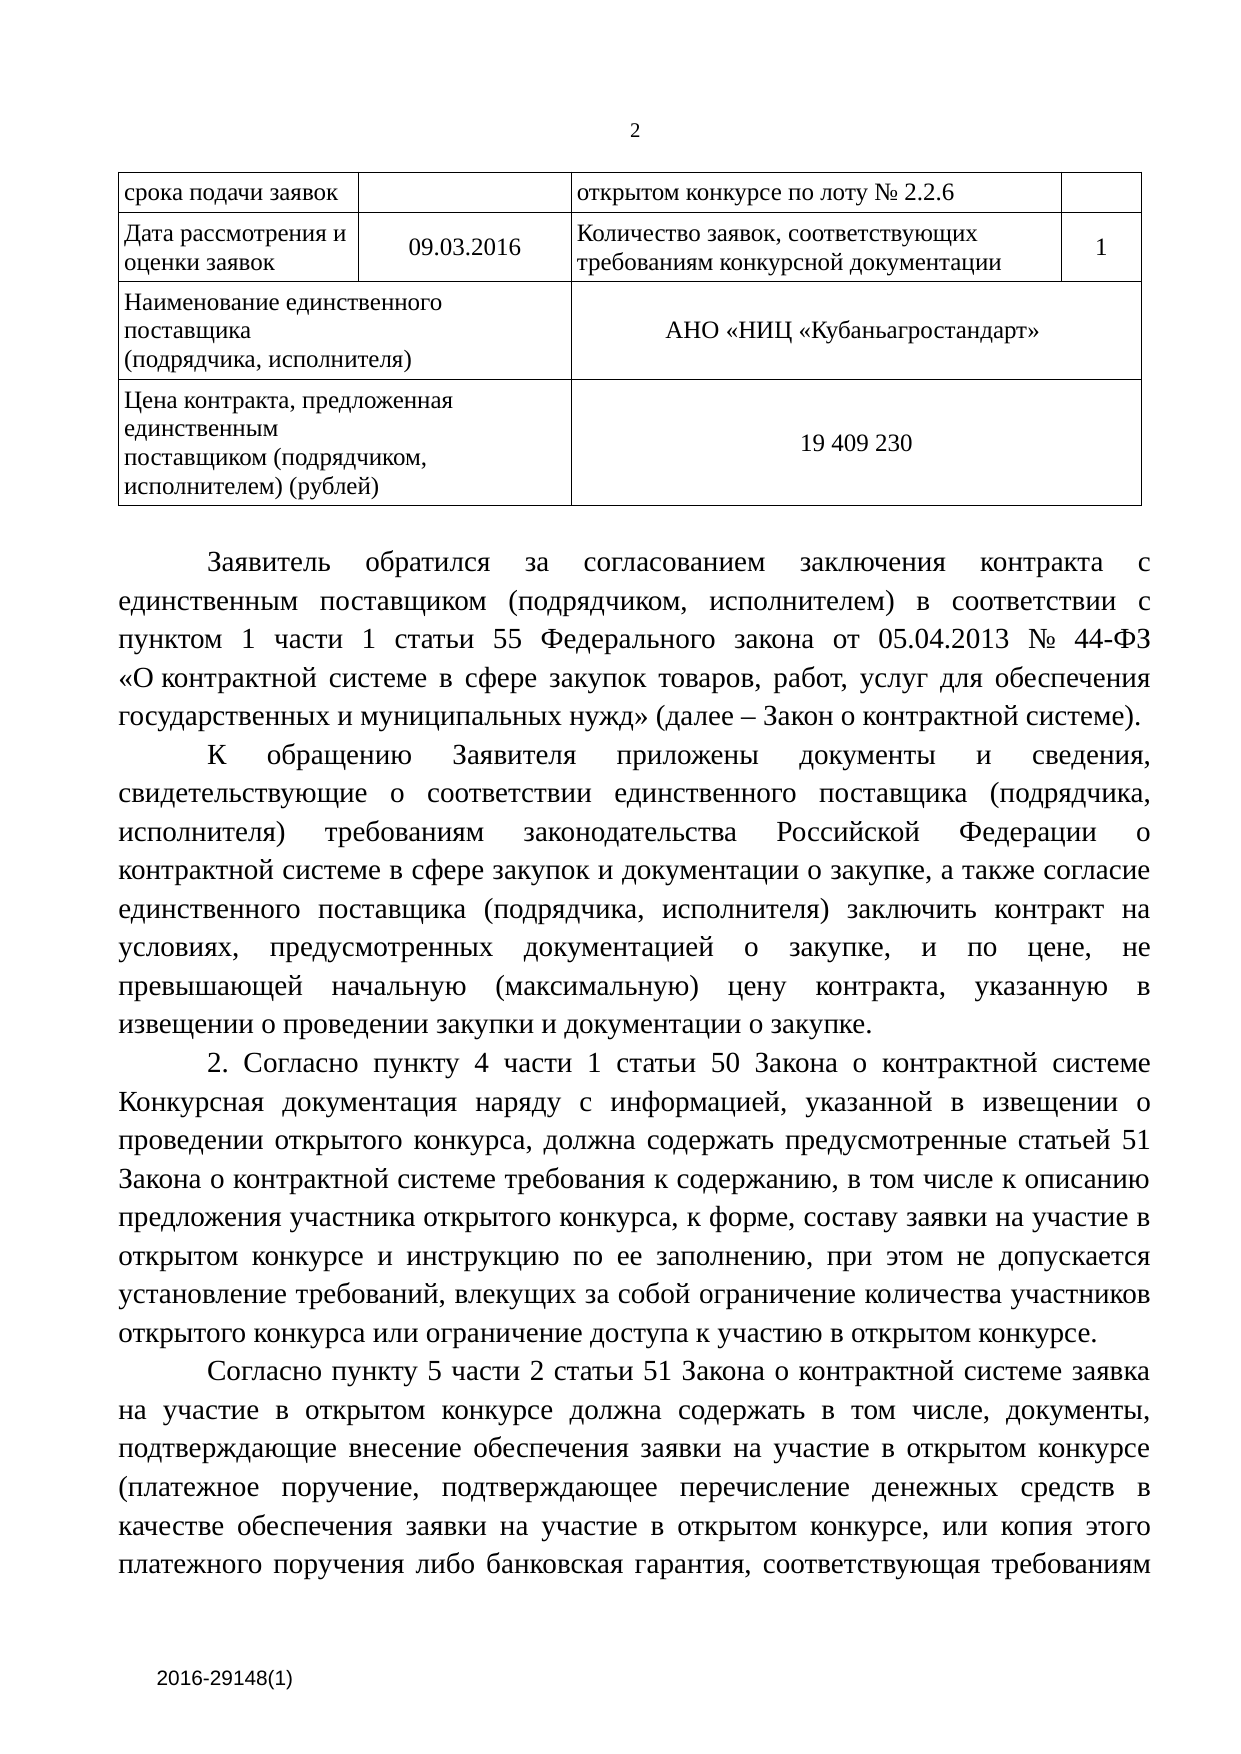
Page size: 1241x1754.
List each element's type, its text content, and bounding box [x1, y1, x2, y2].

table_cell [1062, 173, 1141, 212]
table_cell [359, 173, 571, 212]
table_cell Наименование единственного поставщика (подрядчика, исполнителя) [119, 282, 571, 379]
text Согласно пункту 5 части 2 статьи 51 Закона о контрактной системе заявка на участие в открытом конкурсе должна содержать в том числе, документы, подтверждающие внесение обеспечения заявки на участие в открытом конкурсе (платежное поручение, подтверждающее перечисление денежных средств в качестве обеспечения заявки на участие в открытом конкурсе, или копия этого платежного поручения либо банковская гарантия, соответствующая требованиям [118, 1353, 1152, 1580]
table_cell 19 409 230 [572, 380, 1141, 505]
table_cell открытом конкурсе по лоту № 2.2.6 [572, 173, 1061, 212]
table_cell АНО «НИЦ «Кубаньагростандарт» [572, 282, 1141, 379]
table_cell Цена контракта, предложенная единственным поставщиком (подрядчиком, исполнителем) (рублей) [119, 380, 571, 505]
text 2. Согласно пункту 4 части 1 статьи 50 Закона о контрактной системе Конкурсная документация наряду с информацией, указанной в извещении о проведении открытого конкурса, должна содержать предусмотренные статьей 51 Закона о контрактной системе требования к содержанию, в том числе к описанию предложения участника открытого конкурса, к форме, составу заявки на участие в открытом конкурсе и инструкцию по ее заполнению, при этом не допускается установление требований, влекущих за собой ограничение количества участников открытого конкурса или ограничение доступа к участию в открытом конкурсе. [118, 1045, 1152, 1348]
table_cell 1 [1062, 213, 1141, 281]
table_cell Дата рассмотрения и оценки заявок [119, 213, 358, 281]
table_cell срока подачи заявок [119, 173, 358, 212]
table_cell Количество заявок, соответствующих требованиям конкурсной документации [572, 213, 1061, 281]
table_cell 09.03.2016 [359, 213, 571, 281]
text К обращению Заявителя приложены документы и сведения, свидетельствующие о соответствии единственного поставщика (подрядчика, исполнителя) требованиям законодательства Российской Федерации о контрактной системе в сфере закупок и документации о закупке, а также согласие единственного поставщика (подрядчика, исполнителя) заключить контракт на условиях, предусмотренных документацией о закупке, и по цене, не превышающей начальную (максимальную) цену контракта, указанную в извещении о проведении закупки и документации о закупке. [118, 737, 1152, 1040]
text Заявитель обратился за согласованием заключения контракта с единственным поставщиком (подрядчиком, исполнителем) в соответствии с пунктом 1 части 1 статьи 55 Федерального закона от 05.04.2013 № 44-ФЗ «О контрактной системе в сфере закупок товаров, работ, услуг для обеспечения государственных и муниципальных нужд» (далее – Закон о контрактной системе). [118, 544, 1152, 732]
